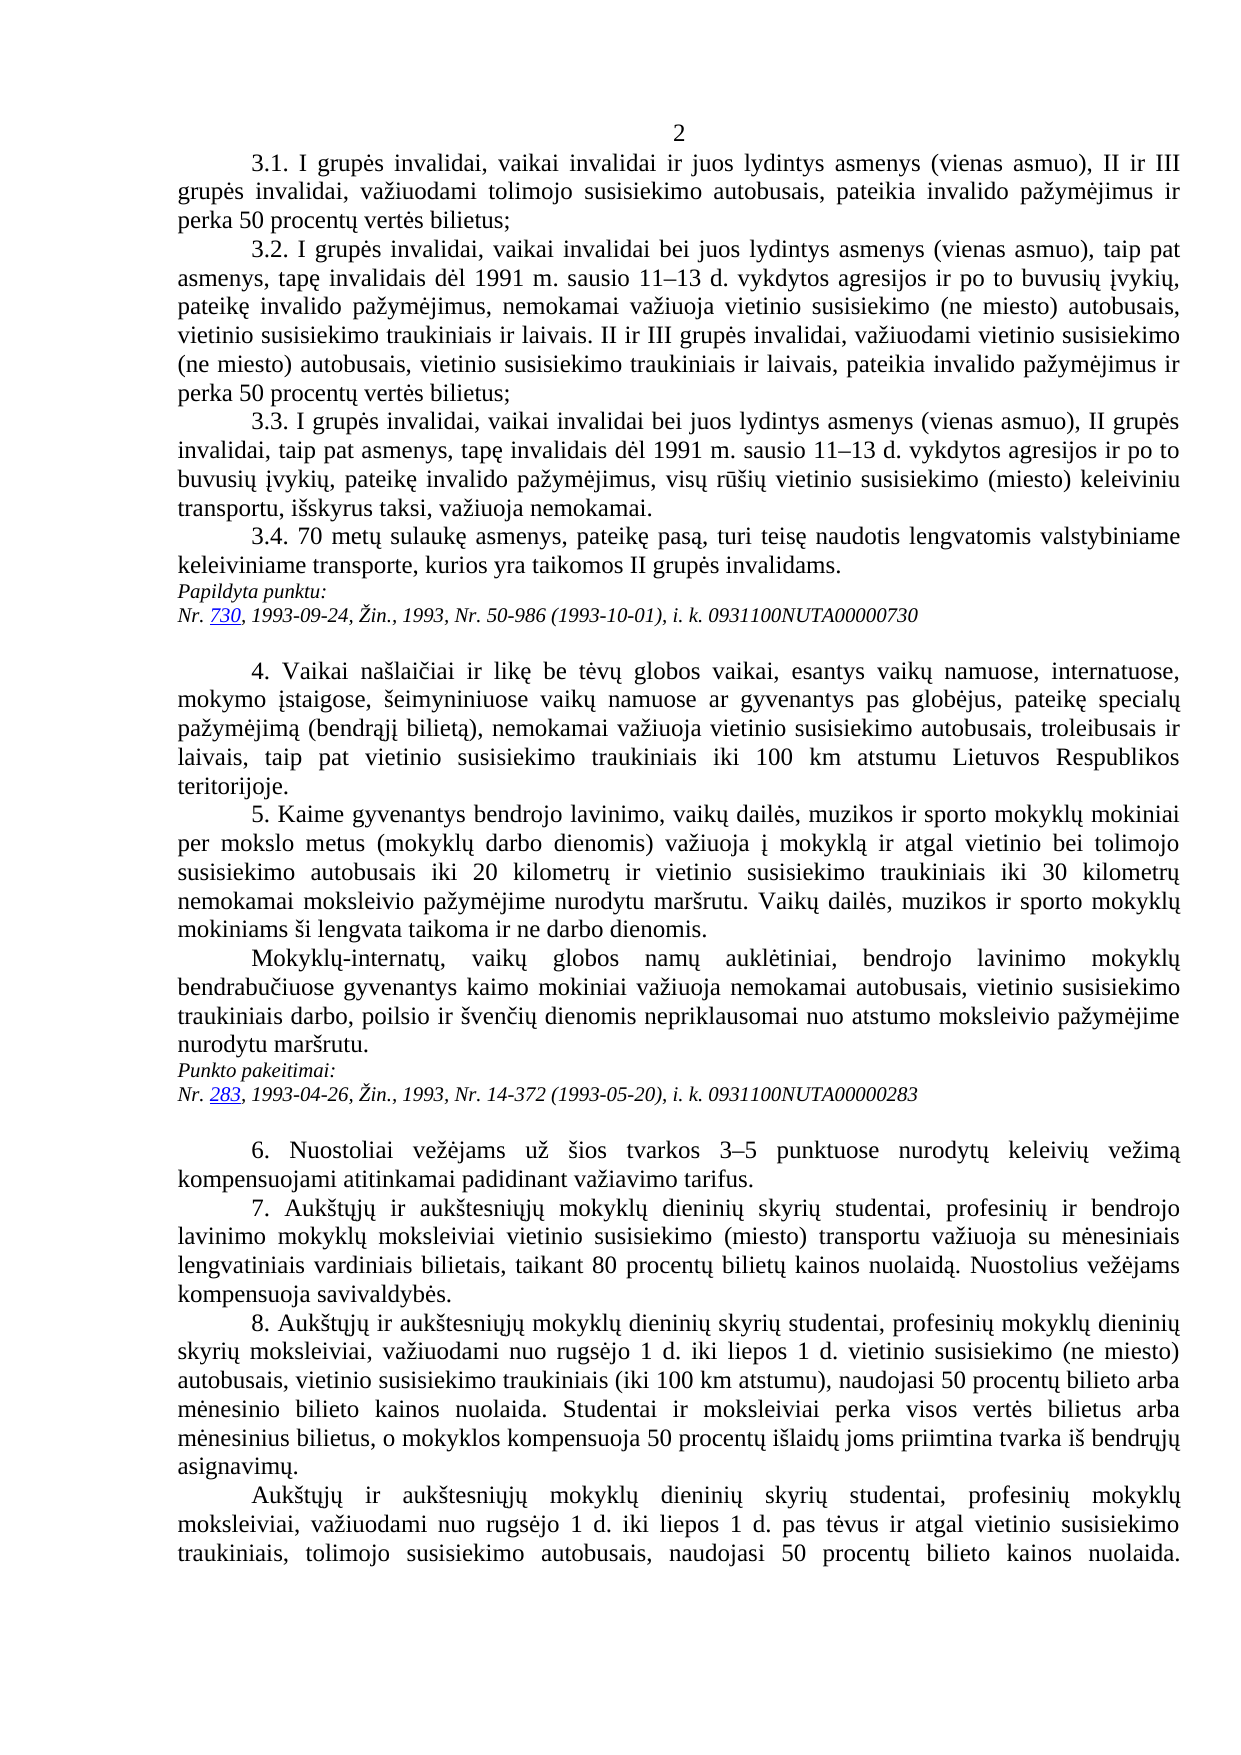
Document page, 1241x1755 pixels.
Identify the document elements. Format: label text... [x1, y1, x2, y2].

text 3.4. 70 metų sulaukę asmenys, pateikę pasą, turi teisę naudotis lengvatomis valstybiniame keleiviniame transporte, kurios yra taikomos II grupės invalidams. [177, 521, 1181, 579]
text 5. Kaime gyvenantys bendrojo lavinimo, vaikų dailės, muzikos ir sporto mokyklų mokiniai per mokslo metus (mokyklų darbo dienomis) važiuoja į mokyklą ir atgal vietinio bei tolimojo susisiekimo autobusais iki 20 kilometrų ir vietinio susisiekimo traukiniais iki 30 kilometrų nemokamai moksleivio pažymėjime nurodytu maršrutu. Vaikų dailės, muzikos ir sporto mokyklų mokiniams ši lengvata taikoma ir ne darbo dienomis. [177, 799, 1181, 943]
text 6. Nuostoliai vežėjams už šios tvarkos 3–5 punktuose nurodytų keleivių vežimą kompensuojami atitinkamai padidinant važiavimo tarifus. [177, 1135, 1181, 1193]
text Papildyta punktu: [177, 579, 1181, 603]
text 3.3. I grupės invalidai, vaikai invalidai bei juos lydintys asmenys (vienas asmuo), II grupės invalidai, taip pat asmenys, tapę invalidais dėl 1991 m. sausio 11–13 d. vykdytos agresijos ir po to buvusių įvykių, pateikę invalido pažymėjimus, visų rūšių vietinio susisiekimo (miesto) keleiviniu transportu, išskyrus taksi, važiuoja nemokamai. [177, 406, 1181, 521]
text 4. Vaikai našlaičiai ir likę be tėvų globos vaikai, esantys vaikų namuose, internatuose, mokymo įstaigose, šeimyniniuose vaikų namuose ar gyvenantys pas globėjus, pateikę specialų pažymėjimą (bendrąjį bilietą), nemokamai važiuoja vietinio susisiekimo autobusais, troleibusais ir laivais, taip pat vietinio susisiekimo traukiniais iki 100 km atstumu Lietuvos Respublikos teritorijoje. [177, 656, 1181, 799]
text Mokyklų-internatų, vaikų globos namų auklėtiniai, bendrojo lavinimo mokyklų bendrabučiuose gyvenantys kaimo mokiniai važiuoja nemokamai autobusais, vietinio susisiekimo traukiniais darbo, poilsio ir švenčių dienomis nepriklausomai nuo atstumo moksleivio pažymėjime nurodytu maršrutu. [177, 943, 1181, 1058]
text 3.1. I grupės invalidai, vaikai invalidai ir juos lydintys asmenys (vienas asmuo), II ir III grupės invalidai, važiuodami tolimojo susisiekimo autobusais, pateikia invalido pažymėjimus ir perka 50 procentų vertės bilietus; [177, 148, 1181, 234]
text Punkto pakeitimai: [177, 1058, 1181, 1082]
text 8. Aukštųjų ir aukštesniųjų mokyklų dieninių skyrių studentai, profesinių mokyklų dieninių skyrių moksleiviai, važiuodami nuo rugsėjo 1 d. iki liepos 1 d. vietinio susisiekimo (ne miesto) autobusais, vietinio susisiekimo traukiniais (iki 100 km atstumu), naudojasi 50 procentų bilieto arba mėnesinio bilieto kainos nuolaida. Studentai ir moksleiviai perka visos vertės bilietus arba mėnesinius bilietus, o mokyklos kompensuoja 50 procentų išlaidų joms priimtina tvarka iš bendrųjų asignavimų. [177, 1308, 1181, 1480]
text Aukštųjų ir aukštesniųjų mokyklų dieninių skyrių studentai, profesinių mokyklų moksleiviai, važiuodami nuo rugsėjo 1 d. iki liepos 1 d. pas tėvus ir atgal vietinio susisiekimo traukiniais, tolimojo susisiekimo autobusais, naudojasi 50 procentų bilieto kainos nuolaida. [177, 1480, 1181, 1566]
text 7. Aukštųjų ir aukštesniųjų mokyklų dieninių skyrių studentai, profesinių ir bendrojo lavinimo mokyklų moksleiviai vietinio susisiekimo (miesto) transportu važiuoja su mėnesiniais lengvatiniais vardiniais bilietais, taikant 80 procentų bilietų kainos nuolaidą. Nuostolius vežėjams kompensuoja savivaldybės. [177, 1193, 1181, 1308]
text Nr. 283, 1993-04-26, Žin., 1993, Nr. 14-372 (1993-05-20), i. k. 0931100NUTA00000283 [177, 1082, 1181, 1106]
text 3.2. I grupės invalidai, vaikai invalidai bei juos lydintys asmenys (vienas asmuo), taip pat asmenys, tapę invalidais dėl 1991 m. sausio 11–13 d. vykdytos agresijos ir po to buvusių įvykių, pateikę invalido pažymėjimus, nemokamai važiuoja vietinio susisiekimo (ne miesto) autobusais, vietinio susisiekimo traukiniais ir laivais. II ir III grupės invalidai, važiuodami vietinio susisiekimo (ne miesto) autobusais, vietinio susisiekimo traukiniais ir laivais, pateikia invalido pažymėjimus ir perka 50 procentų vertės bilietus; [177, 234, 1181, 406]
text Nr. 730, 1993-09-24, Žin., 1993, Nr. 50-986 (1993-10-01), i. k. 0931100NUTA00000730 [177, 603, 1181, 627]
